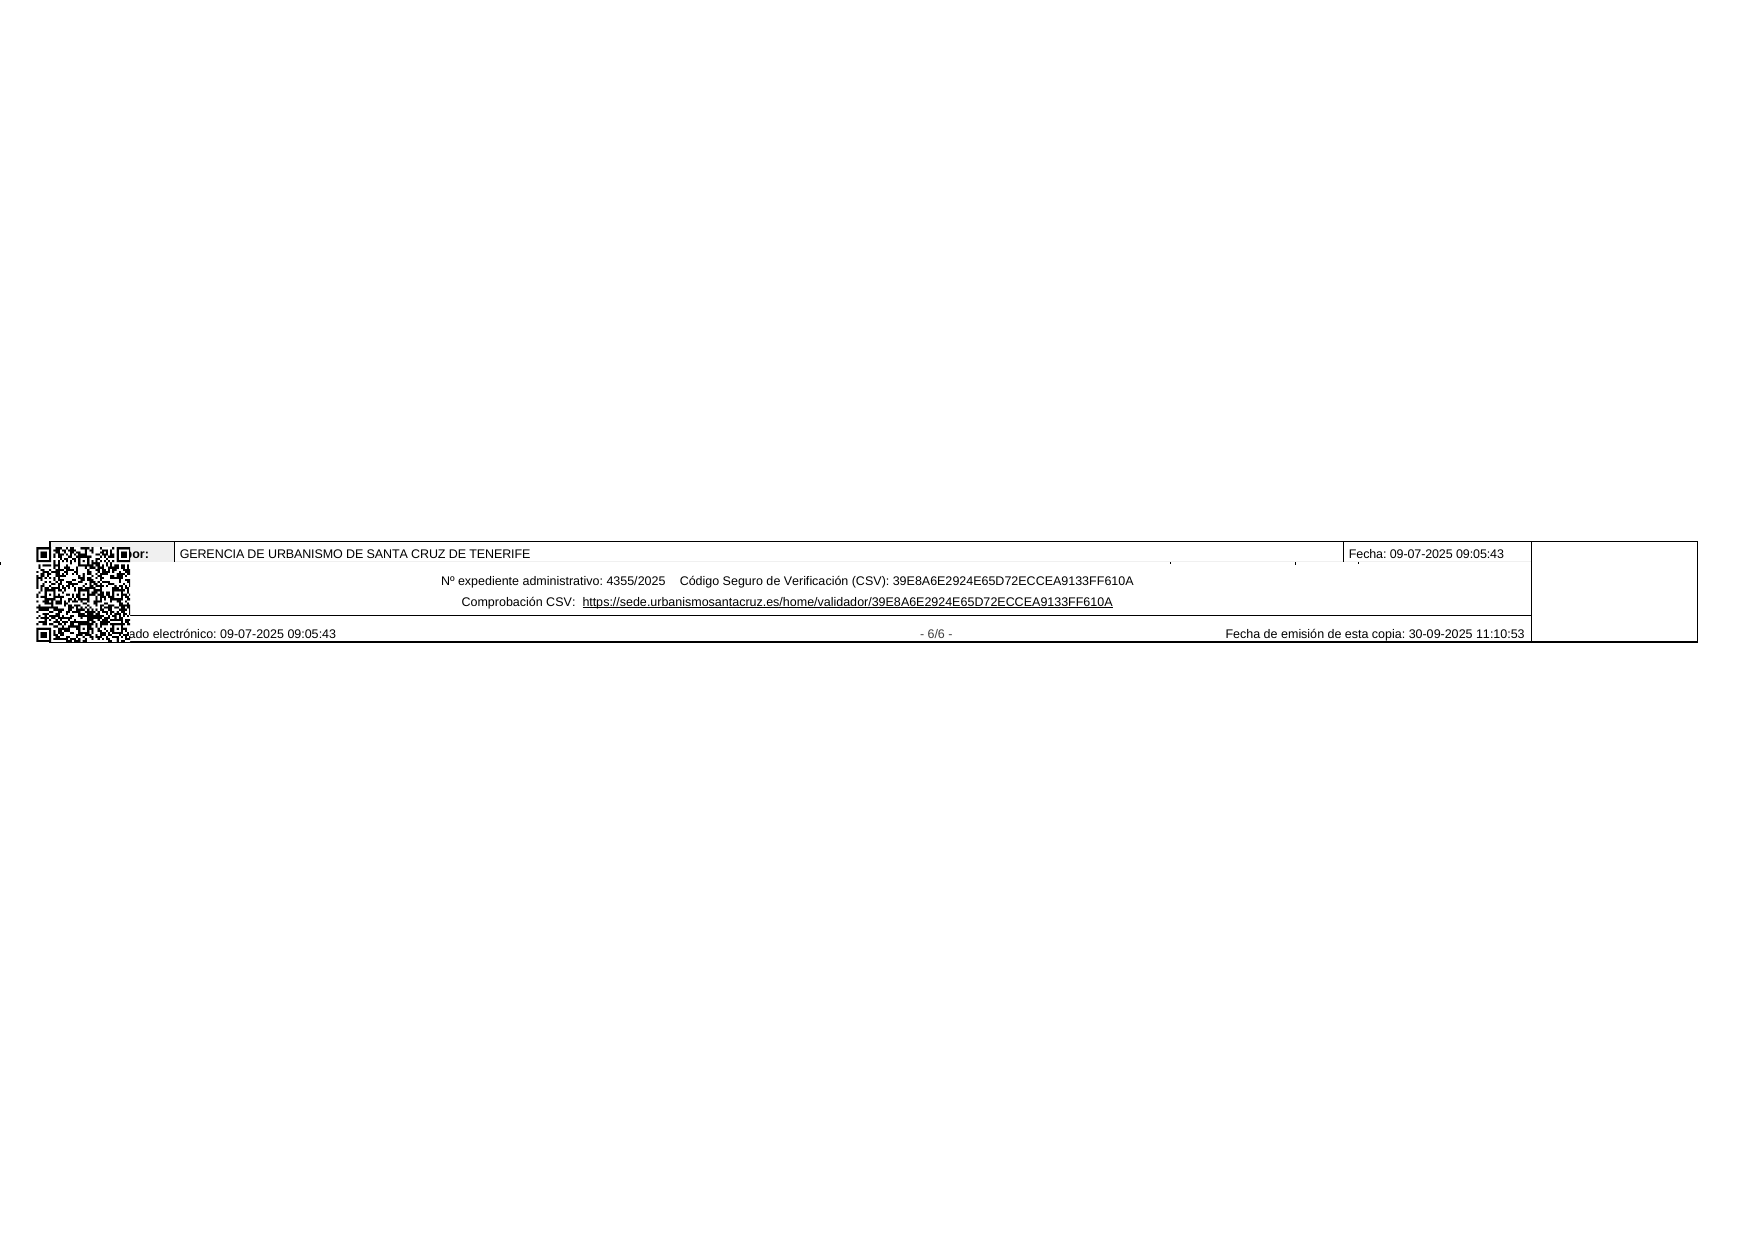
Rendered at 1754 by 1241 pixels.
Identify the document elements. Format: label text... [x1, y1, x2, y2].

table_cell Fecha de sellado electrónico: 09-07-2025 09:05:43 - 6/6 - Fecha de emisión de esta copia: 30-09-2025 11:10:53 [131, 616, 1531, 641]
table_header [1532, 542, 1697, 641]
table_cell Nº expediente administrativo: 4355/2025 Código Seguro de Verificación (CSV): 39E8A6E2924E65D72ECCEA9133FF610A Comprobación CSV: https://sede.urbanismosantacruz.es/home/validador/39E8A6E2924E65D72ECCEA9133FF610A [175, 562, 1531, 615]
table_header GERENCIA DE URBANISMO DE SANTA CRUZ DE TENERIFE [175, 542, 1343, 561]
table_cell [131, 562, 175, 615]
table_header Fecha: 09-07-2025 09:05:43 [1344, 542, 1531, 561]
table_header Firmado por: [51, 542, 174, 561]
